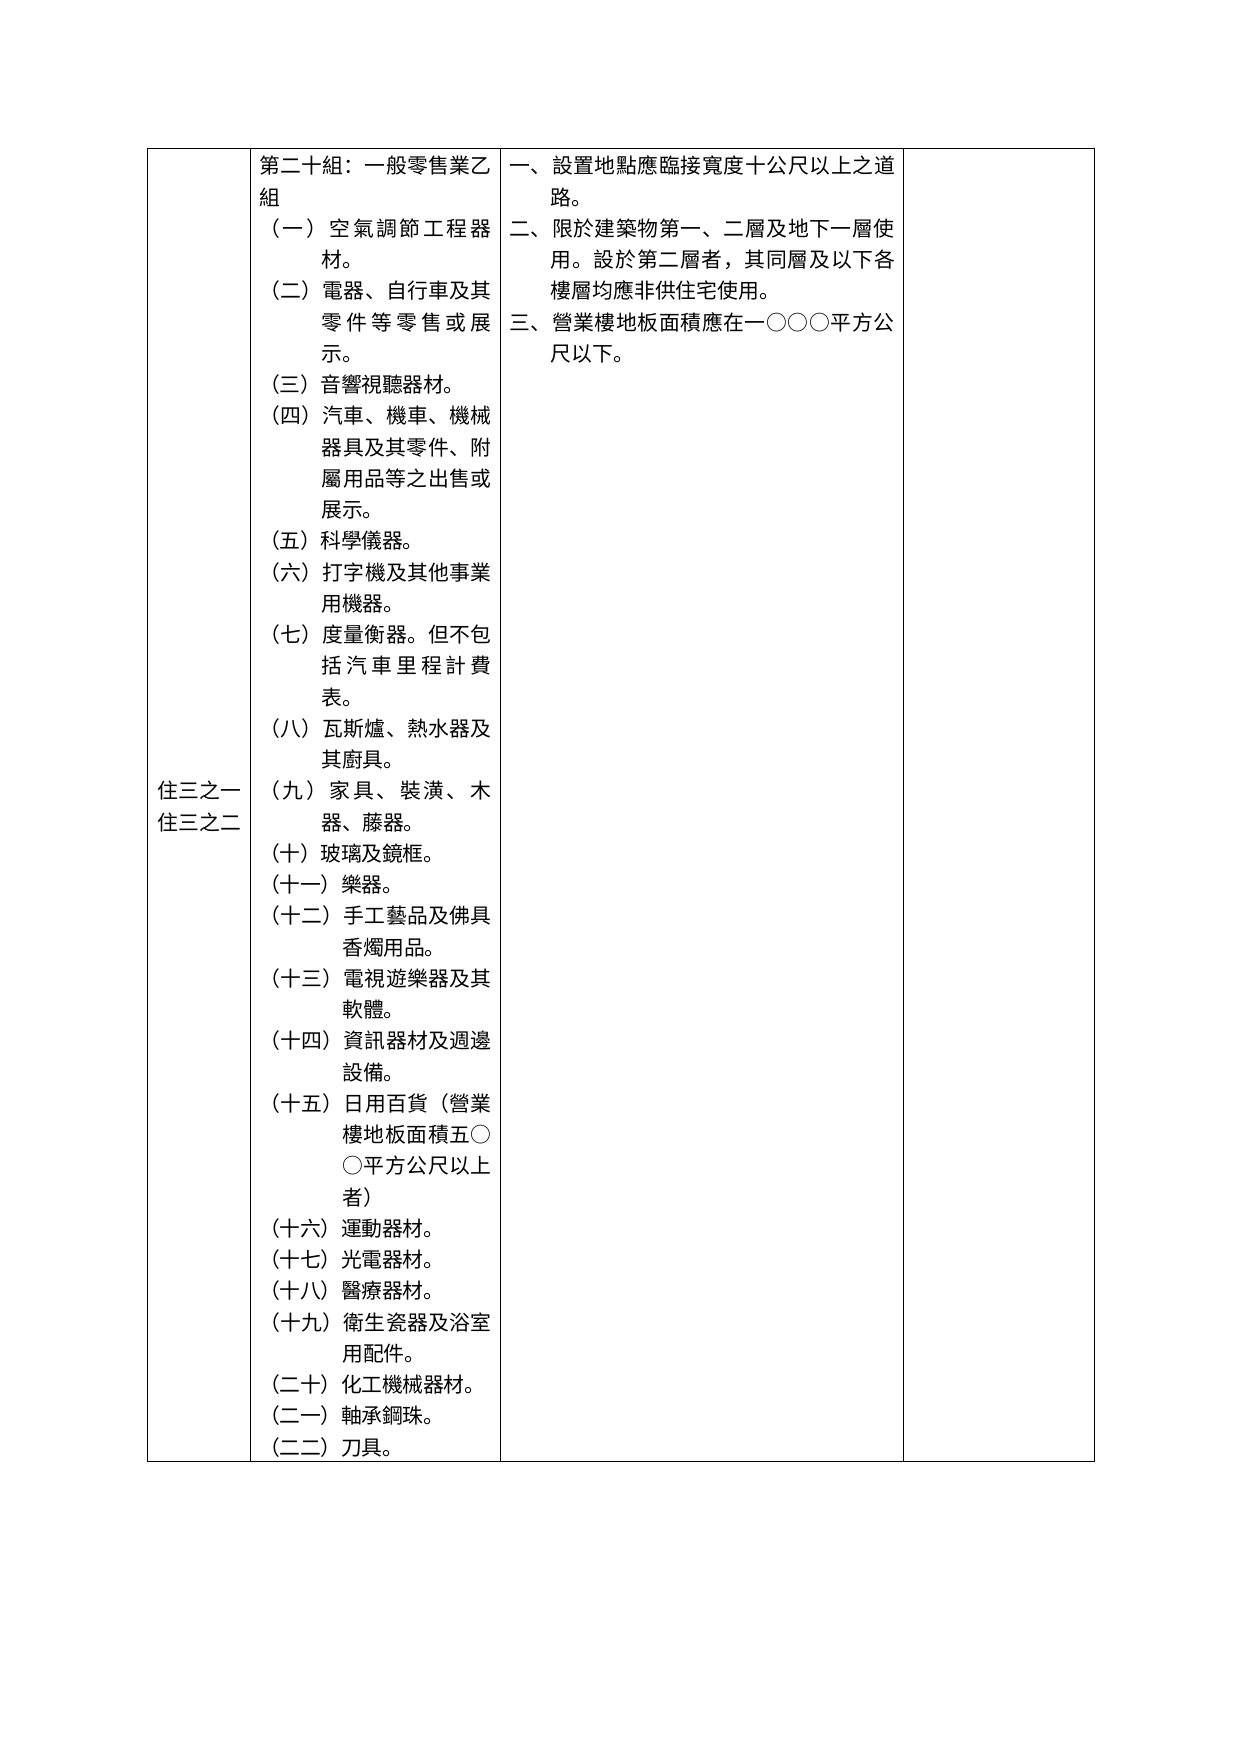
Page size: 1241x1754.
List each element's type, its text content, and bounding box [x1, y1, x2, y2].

table_cell [904, 149, 1094, 1461]
table_cell 一、設置地點應臨接寬度十公尺以上之道路。 二、限於建築物第一、二層及地下一層使用。設於第二層者，其同層及以下各樓層均應非供住宅使用。 三、營業樓地板面積應在一○○○平方公尺以下。 [501, 149, 903, 1461]
table_cell 第二十組：一般零售業乙組 （一）空氣調節工程器材。 （二）電器、自行車及其零件等零售或展示。 （三）音響視聽器材。 （四）汽車、機車、機械器具及其零件、附屬用品等之出售或展示。 （五）科學儀器。 （六）打字機及其他事業用機器。 （七）度量衡器。但不包括汽車里程計費表。 （八）瓦斯爐、熱水器及其廚具。 （九）家具、裝潢、木器、藤器。 （十）玻璃及鏡框。 （十一）樂器。 （十二）手工藝品及佛具香燭用品。 （十三）電視遊樂器及其軟體。 （十四）資訊器材及週邊設備。 （十五）日用百貨（營業樓地板面積五○○平方公尺以上者） （十六）運動器材。 （十七）光電器材。 （十八）醫療器材。 （十九）衛生瓷器及浴室用配件。 （二十）化工機械器材。 （二一）軸承鋼珠。 （二二）刀具。 [251, 149, 500, 1461]
table_cell 住三之一 住三之二 [148, 149, 250, 1461]
